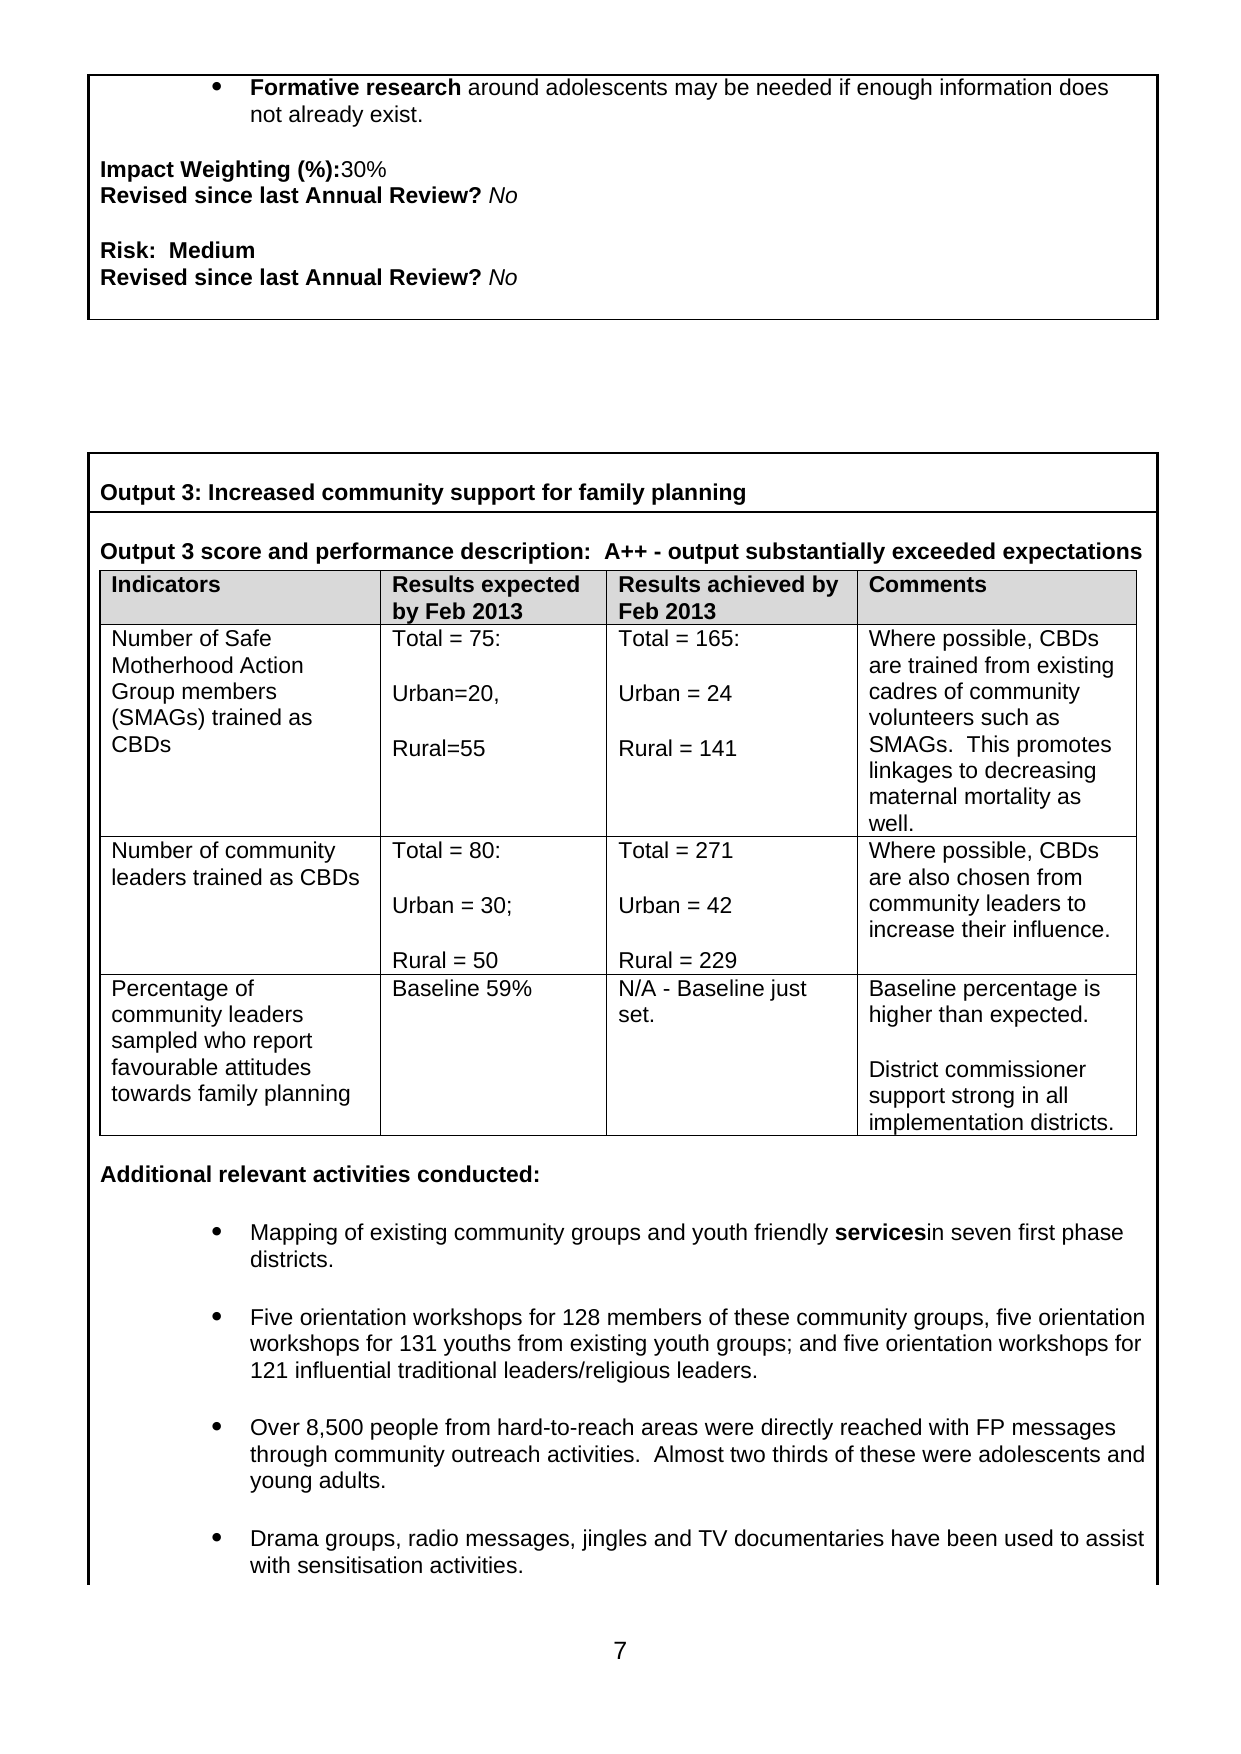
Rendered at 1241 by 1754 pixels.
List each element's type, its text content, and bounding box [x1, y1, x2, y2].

table_cell Baseline 59% [381, 975, 606, 1135]
table_cell Output 3 score and performance description: A++ - output substantially exceeded expectations [90, 513, 1156, 1136]
table_cell Total = 165: Urban = 24 Rural = 141 [607, 625, 857, 836]
table_header Results expected by Feb 2013 [381, 571, 606, 624]
table_cell Number of community leaders trained as CBDs [101, 837, 380, 974]
table_header Comments [858, 571, 1136, 624]
table_cell Future actions and recommendations: Document and share best practices and lessons learnt around the camping approach with other stakeholders. Finalise the behaviour change communication strategy. Ensure all complete, validated orientation and training packages are in place. Support more locally organised outreach activities. Further examine the best approach to reaching adolescents. The field trip revealed concerns from one school administration around teaching adolescents about family planning and indirectly increasing their risk of HIV infection. This was despite obvious situations where young girls were highly vulnerable e.g. living alone in rented accommodation to be near the school. SUFP should consult with all stakeholders experienced in working with adolescents e.g. Population Council and UNFPA. A specific adolescent package should be designed with a tailored approach to this group. Suggestions include framing the discussions around a broader ‘life skills’ base. Some adolescent sessions should always be conducted in same sex groups i.e. only girls or only boys. Ages could also be divided i.e. 10 years to 14 years and 15 years to 19 years. Formative research around adolescents may be needed if enough information does not already exist. Impact Weighting (%):30% Revised since last Annual Review? No Risk: Medium Revised since last Annual Review? No [90, 76, 1156, 319]
table_cell Baseline percentage is higher than expected. District commissioner support strong in all implementation districts. [858, 975, 1136, 1135]
table_cell Total = 80: Urban = 30; Rural = 50 [381, 837, 606, 974]
table_cell Total = 271 Urban = 42 Rural = 229 [607, 837, 857, 974]
table_cell Where possible, CBDs are also chosen from community leaders to increase their influence. [858, 837, 1136, 974]
table_cell Percentage of community leaders sampled who report favourable attitudes towards family planning [101, 975, 380, 1135]
table_cell Total = 75: Urban=20, Rural=55 [381, 625, 606, 836]
table_header Output 3: Increased community support for family planning [90, 454, 1156, 511]
table_header Indicators [101, 571, 380, 624]
table_header Results achieved by Feb 2013 [607, 571, 857, 624]
table_cell Additional relevant activities conducted: Mapping of existing community groups and youth friendly servicesin seven first phase districts. Five orientation workshops for 128 members of these community groups, five orientation workshops for 131 youths from existing youth groups; and five orientation workshops for 121 influential traditional leaders/religious leaders. Over 8,500 people from hard-to-reach areas were directly reached with FP messages through community outreach activities. Almost two thirds of these were adolescents and young adults. Drama groups, radio messages, jingles and TV documentaries have been used to assist with sensitisation activities. Behaviour change communication assessments conducted in 5 program districts and IEC/BCC materials review workshop was conducted. A total of number 642 CBDs has been trained out of which 64% were males. The larger proportion of males is due to a lower number of literate females in the communities. The breakdown is shown in the figure below. Future actions and recommendations: Make concerted efforts to have a greater percentage of females CBDs than males. Conduct FP training for district based facilitators/teams to ensure programme sustainability. Train the local media in Family Planning and how they can use the media to enhance Family Planning awareness. Impact Weighting (%): 20% Revised since last Annual Review? No Risk: High Revised since last Annual Review? No but could change to medium risk in the next annual review. Early indications show that the community is more supportive of family planning than expected. [90, 1136, 1156, 1584]
table_cell Where possible, CBDs are trained from existing cadres of community volunteers such as SMAGs. This promotes linkages to decreasing maternal mortality as well. [858, 625, 1136, 836]
table_cell N/A - Baseline just set. [607, 975, 857, 1135]
table_cell Number of Safe Motherhood Action Group members (SMAGs) trained as CBDs [101, 625, 380, 836]
